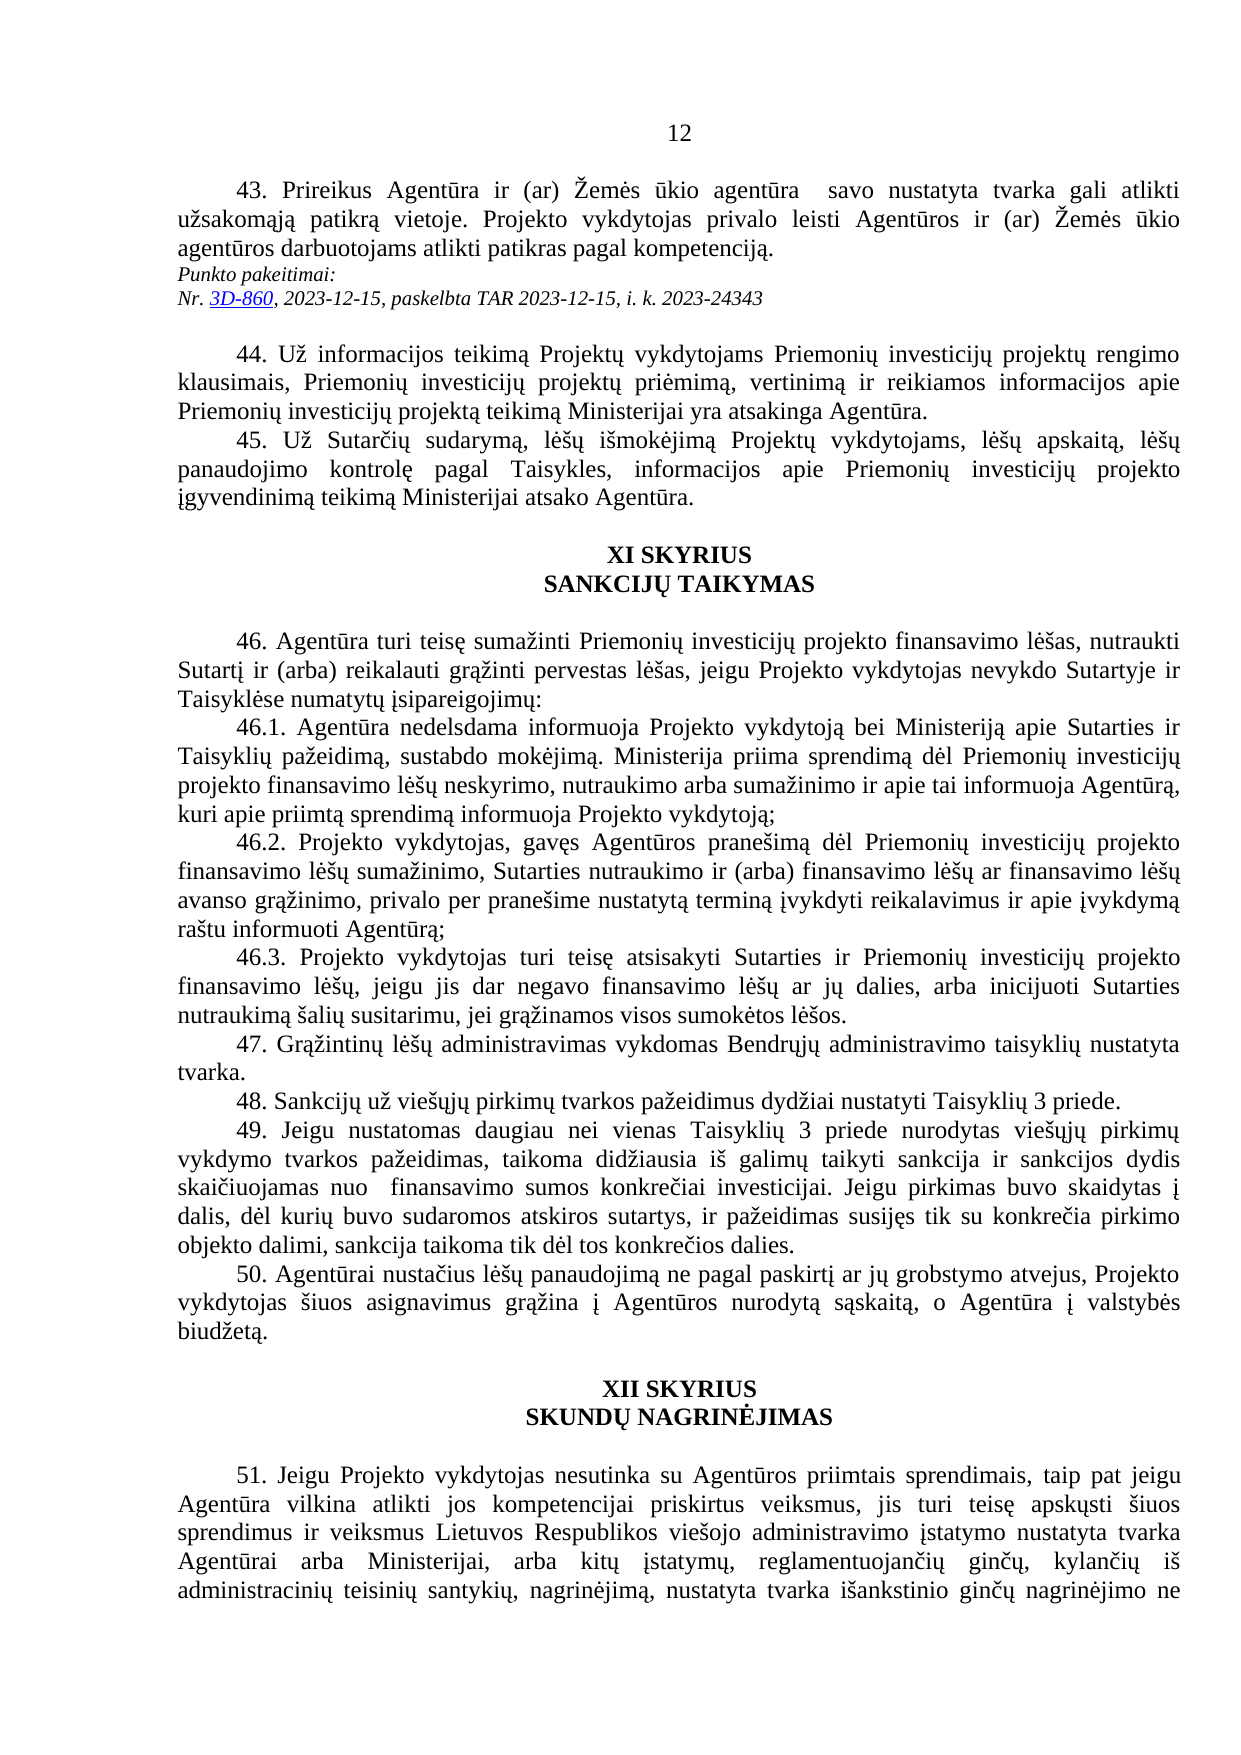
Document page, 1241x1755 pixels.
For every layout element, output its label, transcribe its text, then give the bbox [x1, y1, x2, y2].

text SANKCIJŲ TAIKYMAS [177, 569, 1181, 597]
text 46.3. Projekto vykdytojas turi teisę atsisakyti Sutarties ir Priemonių investicijų projekto finansavimo lėšų, jeigu jis dar negavo finansavimo lėšų ar jų dalies, arba inicijuoti Sutarties nutraukimą šalių susitarimu, jei grąžinamos visos sumokėtos lėšos. [177, 942, 1181, 1029]
text Punkto pakeitimai: [177, 262, 1181, 286]
text SKUNDŲ NAGRINĖJIMAS [177, 1402, 1181, 1431]
text 48. Sankcijų už viešųjų pirkimų tvarkos pažeidimus dydžiai nustatyti Taisyklių 3 priede. [177, 1086, 1181, 1115]
text 45. Už Sutarčių sudarymą, lėšų išmokėjimą Projektų vykdytojams, lėšų apskaitą, lėšų panaudojimo kontrolę pagal Taisykles, informacijos apie Priemonių investicijų projekto įgyvendinimą teikimą Ministerijai atsako Agentūra. [177, 425, 1181, 511]
text 50. Agentūrai nustačius lėšų panaudojimą ne pagal paskirtį ar jų grobstymo atvejus, Projekto vykdytojas šiuos asignavimus grąžina į Agentūros nurodytą sąskaitą, o Agentūra į valstybės biudžetą. [177, 1259, 1181, 1345]
text 46.2. Projekto vykdytojas, gavęs Agentūros pranešimą dėl Priemonių investicijų projekto finansavimo lėšų sumažinimo, Sutarties nutraukimo ir (arba) finansavimo lėšų ar finansavimo lėšų avanso grąžinimo, privalo per pranešime nustatytą terminą įvykdyti reikalavimus ir apie įvykdymą raštu informuoti Agentūrą; [177, 827, 1181, 942]
text 44. Už informacijos teikimą Projektų vykdytojams Priemonių investicijų projektų rengimo klausimais, Priemonių investicijų projektų priėmimą, vertinimą ir reikiamos informacijos apie Priemonių investicijų projektą teikimą Ministerijai yra atsakinga Agentūra. [177, 339, 1181, 425]
text Nr. 3D-860, 2023-12-15, paskelbta TAR 2023-12-15, i. k. 2023-24343 [177, 286, 1181, 310]
text 51. Jeigu Projekto vykdytojas nesutinka su Agentūros priimtais sprendimais, taip pat jeigu Agentūra vilkina atlikti jos kompetencijai priskirtus veiksmus, jis turi teisę apskųsti šiuos sprendimus ir veiksmus Lietuvos Respublikos viešojo administravimo įstatymo nustatyta tvarka Agentūrai arba Ministerijai, arba kitų įstatymų, reglamentuojančių ginčų, kylančių iš administracinių teisinių santykių, nagrinėjimą, nustatyta tvarka išankstinio ginčų nagrinėjimo ne [177, 1460, 1181, 1604]
text 47. Grąžintinų lėšų administravimas vykdomas Bendrųjų administravimo taisyklių nustatyta tvarka. [177, 1029, 1181, 1086]
text 46. Agentūra turi teisę sumažinti Priemonių investicijų projekto finansavimo lėšas, nutraukti Sutartį ir (arba) reikalauti grąžinti pervestas lėšas, jeigu Projekto vykdytojas nevykdo Sutartyje ir Taisyklėse numatytų įsipareigojimų: [177, 626, 1181, 712]
text 49. Jeigu nustatomas daugiau nei vienas Taisyklių 3 priede nurodytas viešųjų pirkimų vykdymo tvarkos pažeidimas, taikoma didžiausia iš galimų taikyti sankcija ir sankcijos dydis skaičiuojamas nuo finansavimo sumos konkrečiai investicijai. Jeigu pirkimas buvo skaidytas į dalis, dėl kurių buvo sudaromos atskiros sutartys, ir pažeidimas susijęs tik su konkrečia pirkimo objekto dalimi, sankcija taikoma tik dėl tos konkrečios dalies. [177, 1115, 1181, 1259]
text 46.1. Agentūra nedelsdama informuoja Projekto vykdytoją bei Ministeriją apie Sutarties ir Taisyklių pažeidimą, sustabdo mokėjimą. Ministerija priima sprendimą dėl Priemonių investicijų projekto finansavimo lėšų neskyrimo, nutraukimo arba sumažinimo ir apie tai informuoja Agentūrą, kuri apie priimtą sprendimą informuoja Projekto vykdytoją; [177, 712, 1181, 827]
text XI SKYRIUS [177, 540, 1181, 569]
text 43. Prireikus Agentūra ir (ar) Žemės ūkio agentūra savo nustatyta tvarka gali atlikti užsakomąją patikrą vietoje. Projekto vykdytojas privalo leisti Agentūros ir (ar) Žemės ūkio agentūros darbuotojams atlikti patikras pagal kompetenciją. [177, 176, 1181, 262]
text XII SKYRIUS [177, 1374, 1181, 1402]
